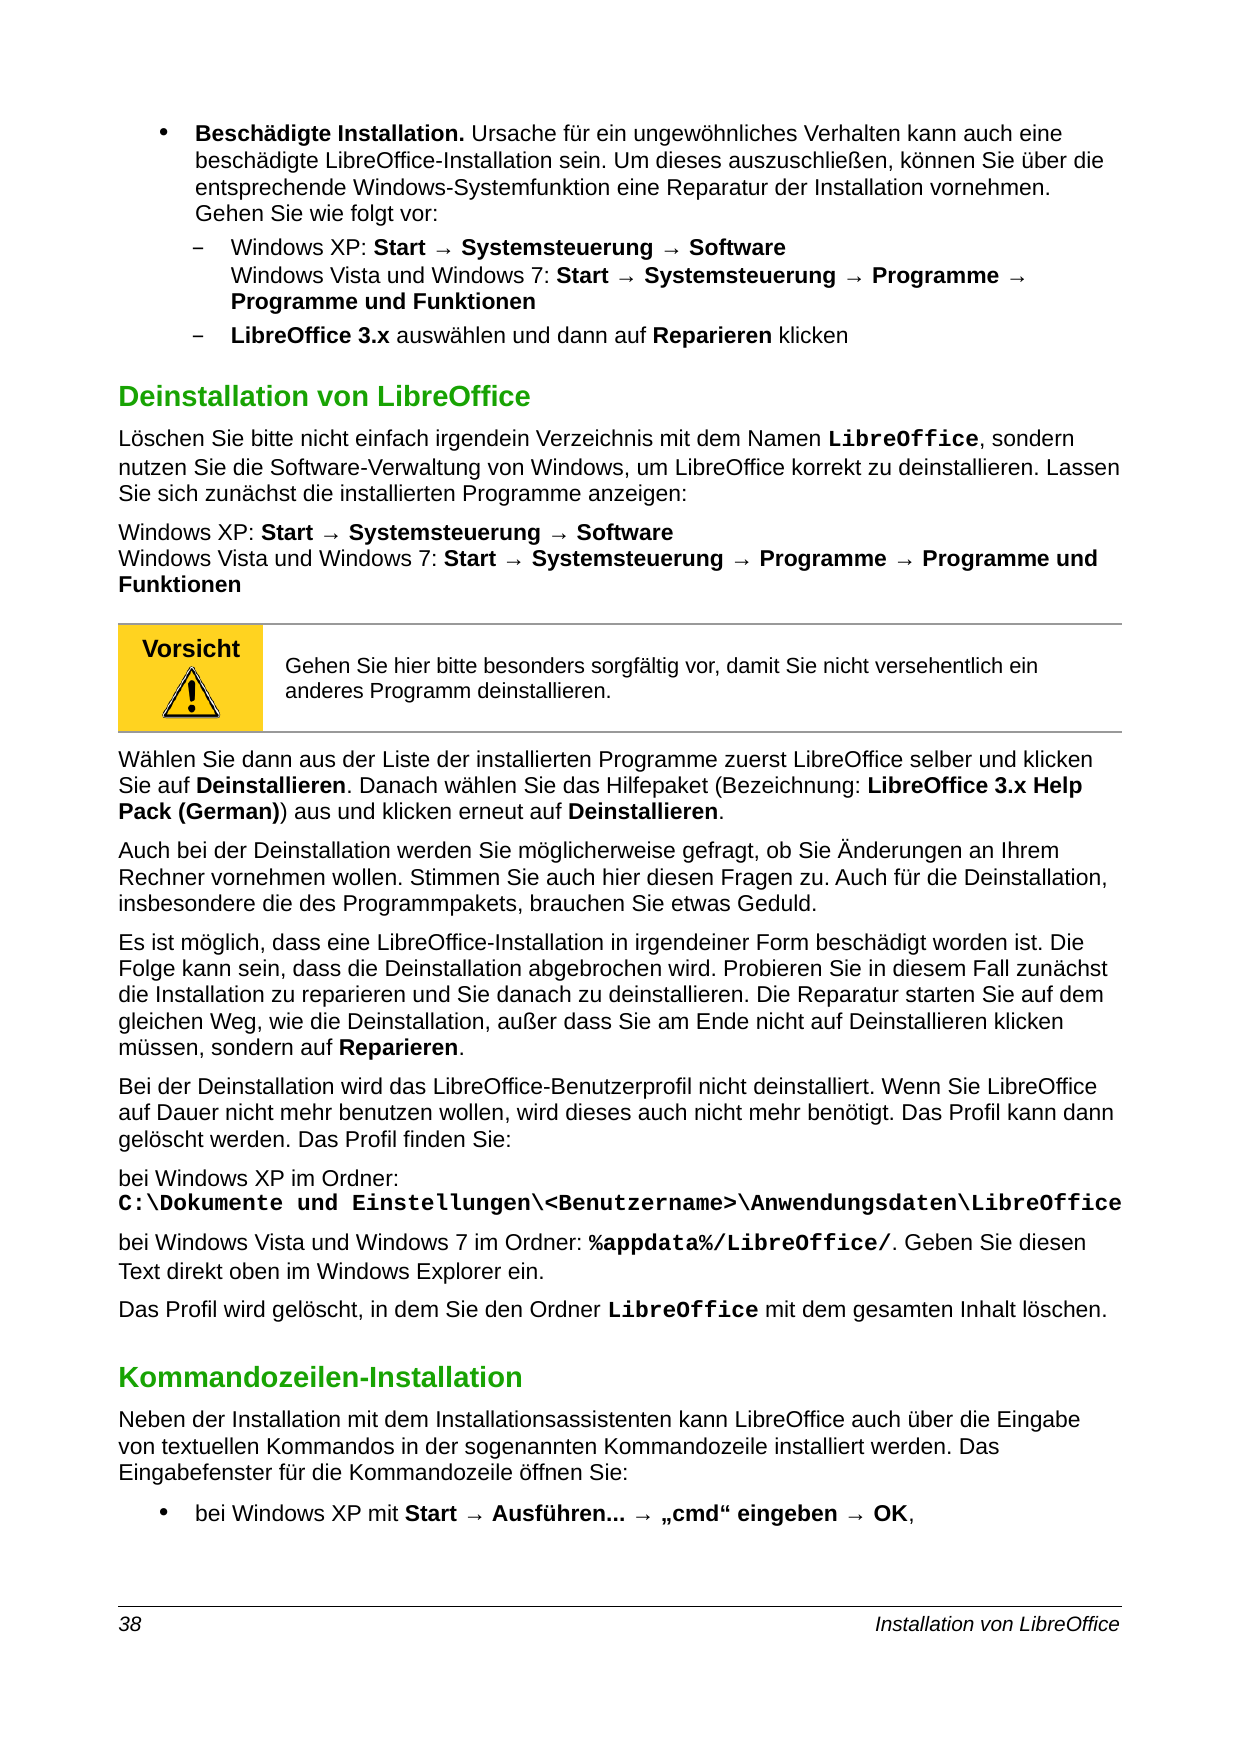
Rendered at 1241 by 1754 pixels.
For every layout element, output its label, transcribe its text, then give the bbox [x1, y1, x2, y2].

text Wählen Sie dann aus der Liste der installierten Programme zuerst LibreOffice selber und klicken Sie auf Deinstallieren. Danach wählen Sie das Hilfepaket (Bezeichnung: LibreOffice 3.x Help Pack (German)) aus und klicken erneut auf Deinstallieren. [118, 746, 1122, 824]
text Auch bei der Deinstallation werden Sie möglicherweise gefragt, ob Sie Änderungen an Ihrem Rechner vornehmen wollen. Stimmen Sie auch hier diesen Fragen zu. Auch für die Deinstallation, insbesondere die des Programmpakets, brauchen Sie etwas Geduld. [118, 837, 1122, 916]
table_header Gehen Sie hier bitte besonders sorgfältig vor, damit Sie nicht versehentlich ein anderes Programm deinstallieren. [264, 625, 1122, 731]
subtitle Kommandozeilen-Installation [118, 1360, 1122, 1394]
list LibreOffice 3.x auswählen und dann auf Reparieren klicken [192, 321, 1122, 350]
text Bei der Deinstallation wird das LibreOffice-Benutzerprofil nicht deinstalliert. Wenn Sie LibreOffice auf Dauer nicht mehr benutzen wollen, wird dieses auch nicht mehr benötigt. Das Profil kann dann gelöscht werden. Das Profil finden Sie: [118, 1073, 1122, 1152]
text bei Windows XP im Ordner: C:\Dokumente und Einstellungen\<Benutzername>\Anwendungsdaten\LibreOffice [118, 1164, 1122, 1217]
text Es ist möglich, dass eine LibreOffice-Installation in irgendeiner Form beschädigt worden ist. Die Folge kann sein, dass die Deinstallation abgebrochen wird. Probieren Sie in diesem Fall zunächst die Installation zu reparieren und Sie danach zu deinstallieren. Die Reparatur starten Sie auf dem gleichen Weg, wie die Deinstallation, außer dass Sie am Ende nicht auf Deinstallieren klicken müssen, sondern auf Reparieren. [118, 929, 1122, 1060]
subtitle Deinstallation von LibreOffice [118, 379, 1122, 413]
picture [158, 662, 224, 722]
text Windows XP: Start → Systemsteuerung → Software Windows Vista und Windows 7: Start → Systemsteuerung → Programme → Programme und Funktionen [118, 519, 1122, 598]
list Beschädigte Installation. Ursache für ein ungewöhnliches Verhalten kann auch eine beschädigte LibreOffice-Installation sein. Um dieses auszuschließen, können Sie über die entsprechende Windows-Systemfunktion eine Reparatur der Installation vornehmen. Gehen Sie wie folgt vor: [156, 118, 1122, 226]
list Windows XP: Start → Systemsteuerung → Software Windows Vista und Windows 7: Start → Systemsteuerung → Programme → Programme und Funktionen [192, 233, 1122, 314]
text Das Profil wird gelöscht, in dem Sie den Ordner LibreOffice mit dem gesamten Inhalt löschen. [118, 1296, 1122, 1325]
text bei Windows Vista und Windows 7 im Ordner: %appdata%/LibreOffice/. Geben Sie diesen Text direkt oben im Windows Explorer ein. [118, 1229, 1122, 1284]
list bei Windows XP mit Start → Ausführen... → „cmd“ eingeben → OK, [156, 1498, 1122, 1527]
table_header Vorsicht [118, 625, 263, 731]
text Neben der Installation mit dem Installationsassistenten kann LibreOffice auch über die Eingabe von textuellen Kommandos in der sogenannten Kommandozeile installiert werden. Das Eingabefenster für die Kommandozeile öffnen Sie: [118, 1406, 1122, 1485]
text Löschen Sie bitte nicht einfach irgendein Verzeichnis mit dem Namen LibreOffice, sondern nutzen Sie die Software-Verwaltung von Windows, um LibreOffice korrekt zu deinstallieren. Lassen Sie sich zunächst die installierten Programme anzeigen: [118, 425, 1122, 506]
